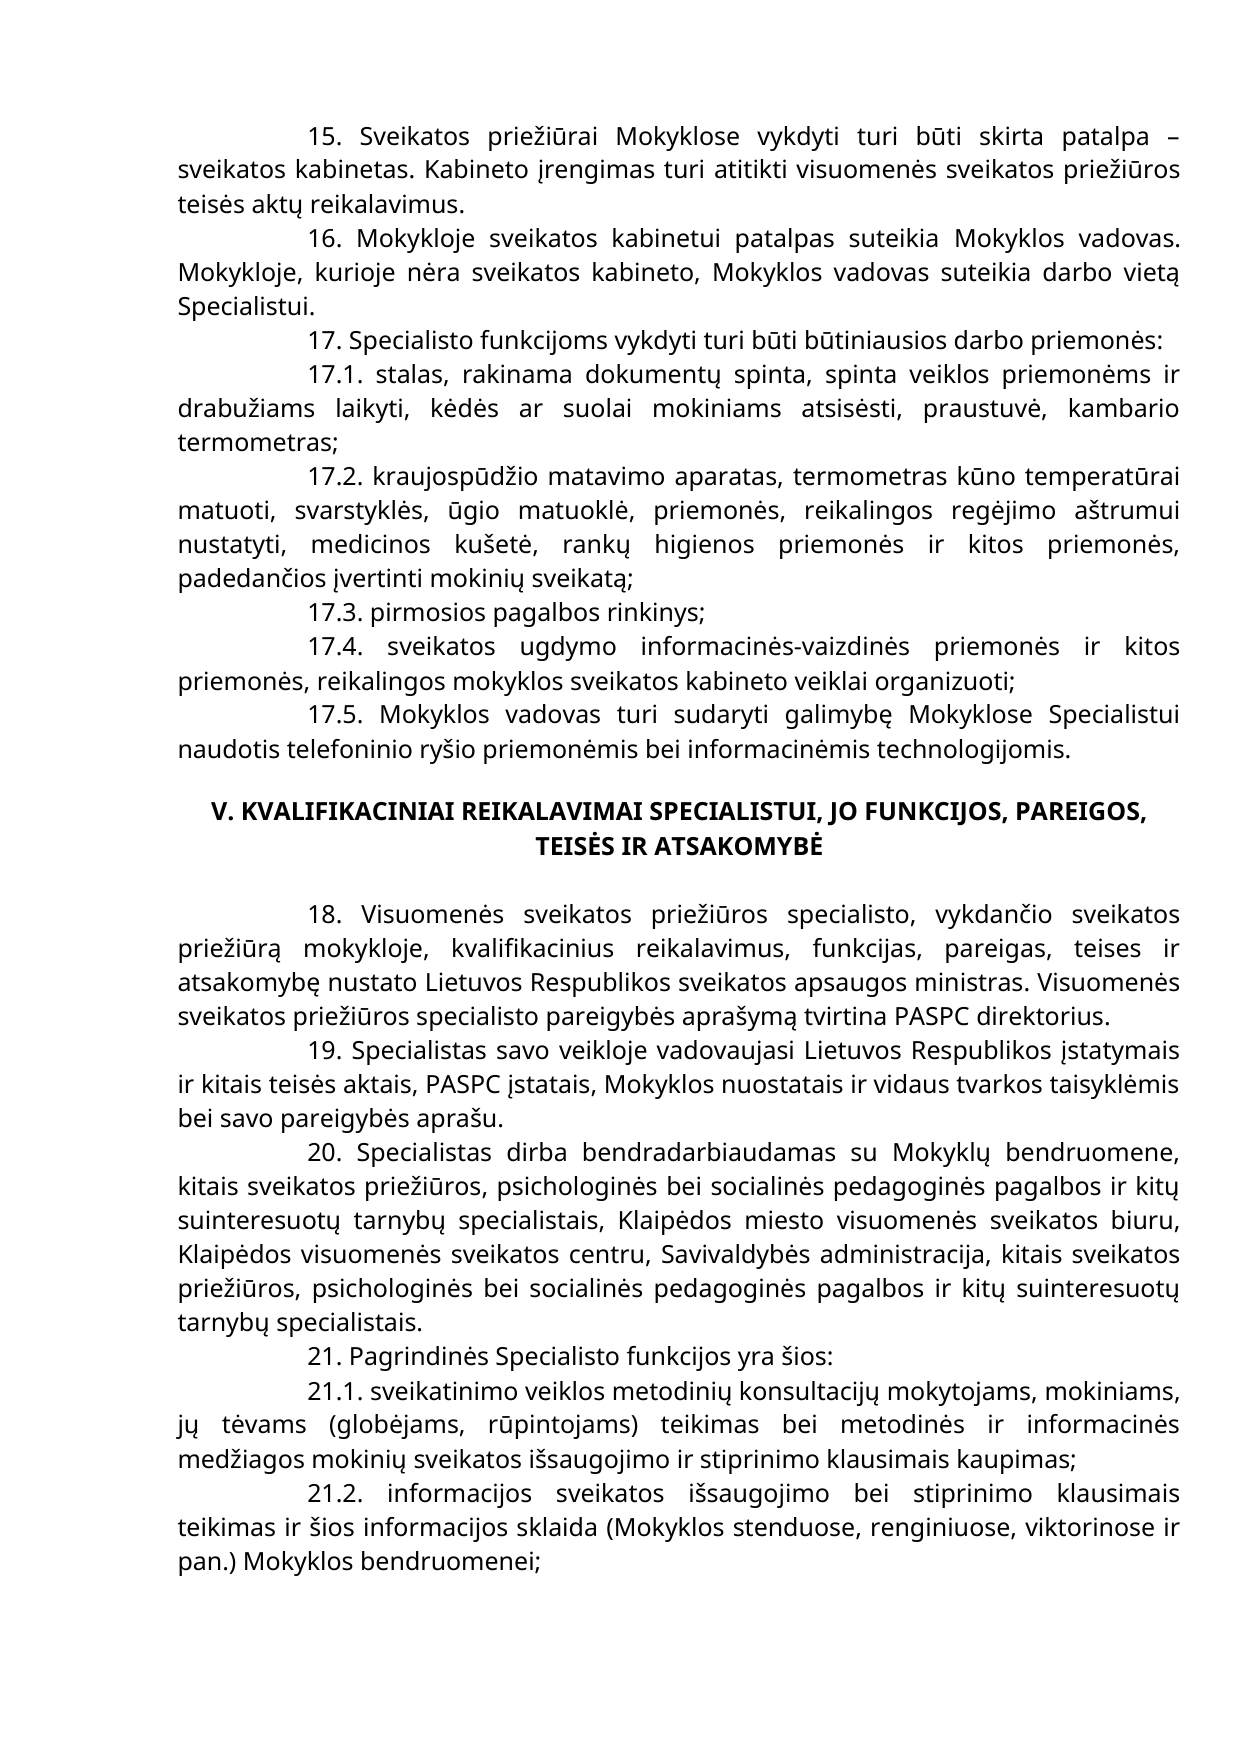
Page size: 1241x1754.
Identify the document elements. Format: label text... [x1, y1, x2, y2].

text 21.2. informacijos sveikatos išsaugojimo bei stiprinimo klausimais teikimas ir šios informacijos sklaida (Mokyklos stenduose, renginiuose, viktorinose ir pan.) Mokyklos bendruomenei; [177, 1475, 1181, 1577]
text 16. Mokykloje sveikatos kabinetui patalpas suteikia Mokyklos vadovas. Mokykloje, kurioje nėra sveikatos kabineto, Mokyklos vadovas suteikia darbo vietą Specialistui. [177, 220, 1181, 322]
text 17.5. Mokyklos vadovas turi sudaryti galimybę Mokyklose Specialistui naudotis telefoninio ryšio priemonėmis bei informacinėmis technologijomis. [177, 697, 1181, 765]
text 15. Sveikatos priežiūrai Mokyklose vykdyti turi būti skirta patalpa – sveikatos kabinetas. Kabineto įrengimas turi atitikti visuomenės sveikatos priežiūros teisės aktų reikalavimus. [177, 118, 1181, 220]
text 17.4. sveikatos ugdymo informacinės-vaizdinės priemonės ir kitos priemonės, reikalingos mokyklos sveikatos kabineto veiklai organizuoti; [177, 629, 1181, 697]
text 21. Pagrindinės Specialisto funkcijos yra šios: [177, 1339, 1181, 1373]
text 19. Specialistas savo veikloje vadovaujasi Lietuvos Respublikos įstatymais ir kitais teisės aktais, PASPC įstatais, Mokyklos nuostatais ir vidaus tvarkos taisyklėmis bei savo pareigybės aprašu. [177, 1032, 1181, 1135]
text 17.3. pirmosios pagalbos rinkinys; [177, 595, 1181, 629]
text 21.1. sveikatinimo veiklos metodinių konsultacijų mokytojams, mokiniams, jų tėvams (globėjams, rūpintojams) teikimas bei metodinės ir informacinės medžiagos mokinių sveikatos išsaugojimo ir stiprinimo klausimais kaupimas; [177, 1373, 1181, 1475]
text 17. Specialisto funkcijoms vykdyti turi būti būtiniausios darbo priemonės: [177, 322, 1181, 357]
text 17.1. stalas, rakinama dokumentų spinta, spinta veiklos priemonėms ir drabužiams laikyti, kėdės ar suolai mokiniams atsisėsti, praustuvė, kambario termometras; [177, 357, 1181, 459]
text 17.2. kraujospūdžio matavimo aparatas, termometras kūno temperatūrai matuoti, svarstyklės, ūgio matuoklė, priemonės, reikalingos regėjimo aštrumui nustatyti, medicinos kušetė, rankų higienos priemonės ir kitos priemonės, padedančios įvertinti mokinių sveikatą; [177, 459, 1181, 595]
text 18. Visuomenės sveikatos priežiūros specialisto, vykdančio sveikatos priežiūrą mokykloje, kvalifikacinius reikalavimus, funkcijas, pareigas, teises ir atsakomybę nustato Lietuvos Respublikos sveikatos apsaugos ministras. Visuomenės sveikatos priežiūros specialisto pareigybės aprašymą tvirtina PASPC direktorius. [177, 896, 1181, 1032]
text V. KVALIFIKACINIAI REIKALAVIMAI SPECIALISTUI, JO FUNKCIJOS, PAREIGOS, TEISĖS IR ATSAKOMYBĖ [177, 794, 1181, 862]
text 20. Specialistas dirba bendradarbiaudamas su Mokyklų bendruomene, kitais sveikatos priežiūros, psichologinės bei socialinės pedagoginės pagalbos ir kitų suinteresuotų tarnybų specialistais, Klaipėdos miesto visuomenės sveikatos biuru, Klaipėdos visuomenės sveikatos centru, Savivaldybės administracija, kitais sveikatos priežiūros, psichologinės bei socialinės pedagoginės pagalbos ir kitų suinteresuotų tarnybų specialistais. [177, 1135, 1181, 1339]
